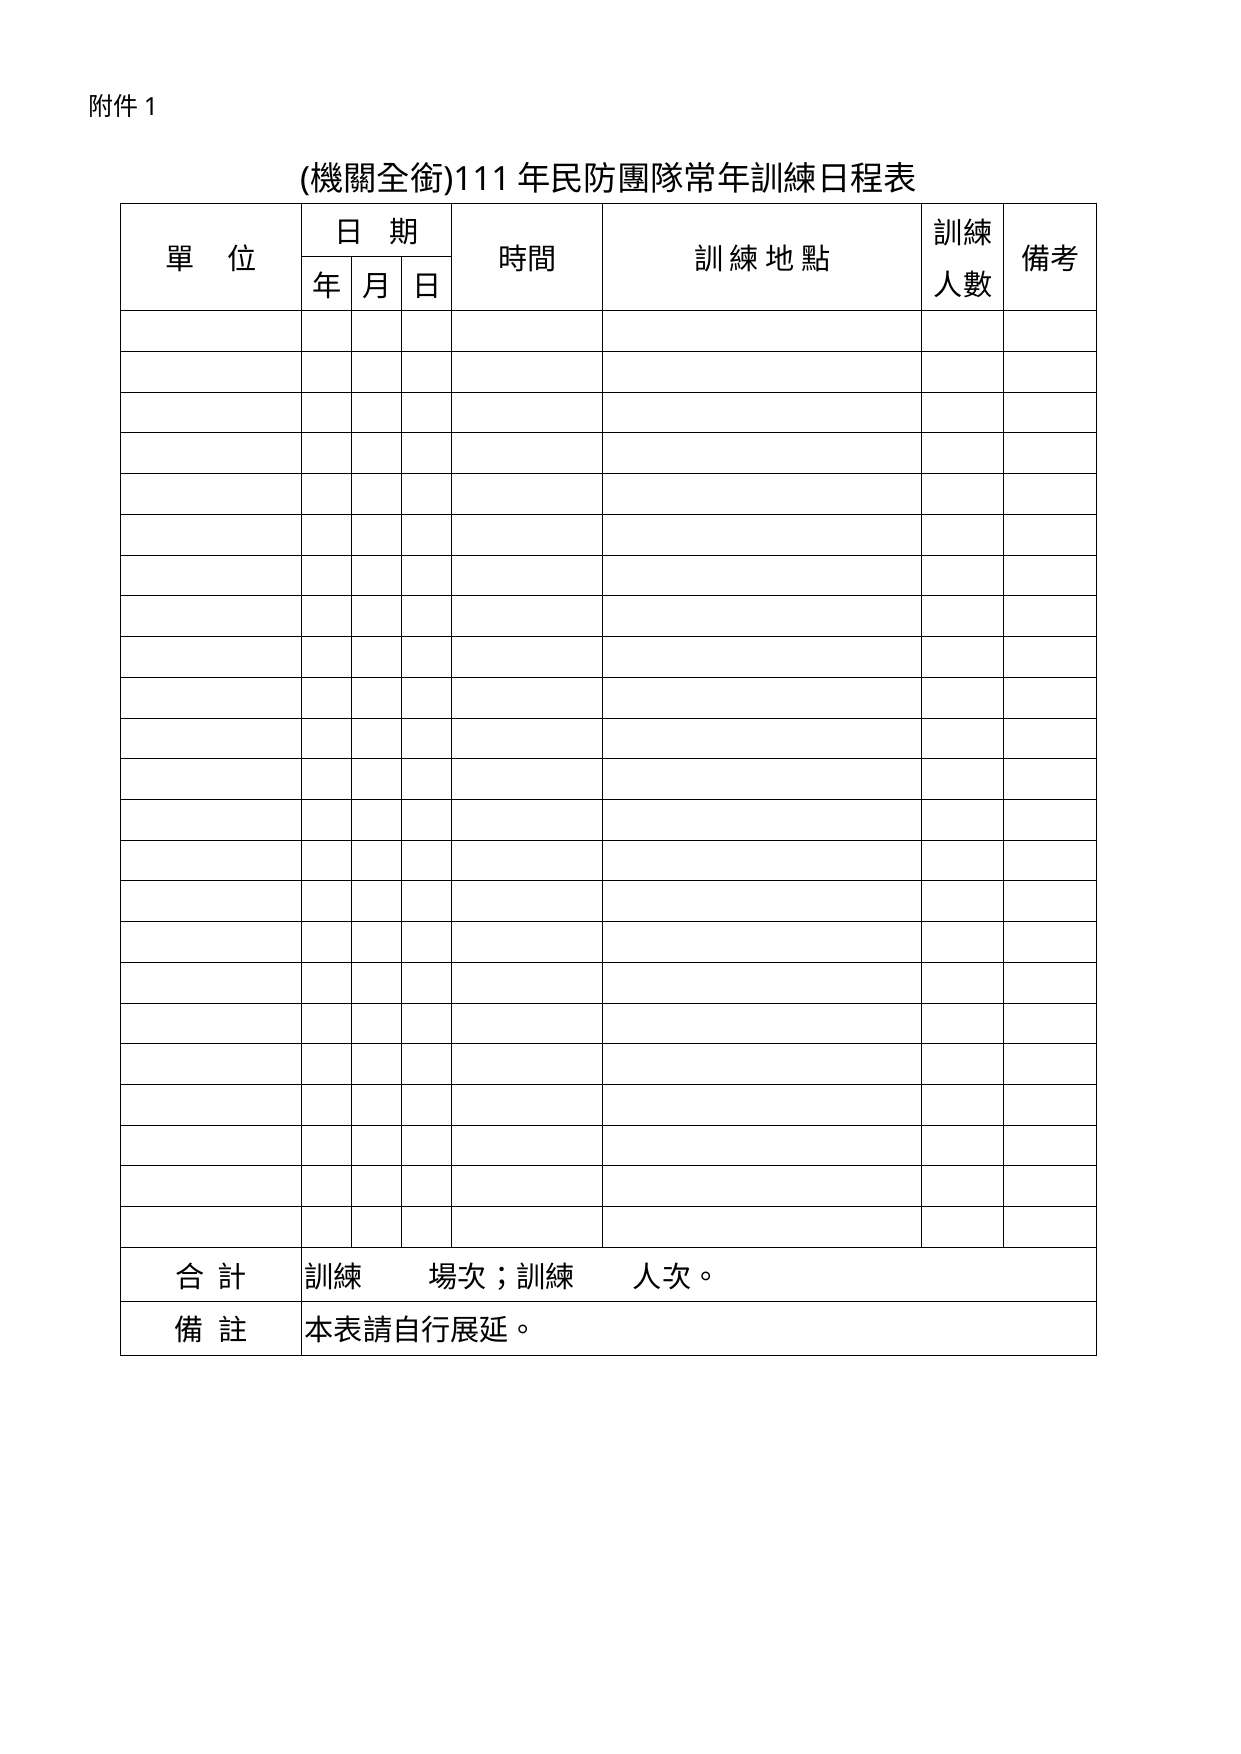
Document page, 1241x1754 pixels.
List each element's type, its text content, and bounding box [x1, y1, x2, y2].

table_cell [352, 1085, 401, 1125]
table_cell [1004, 881, 1096, 921]
table_cell [302, 515, 351, 554]
table_cell [121, 1166, 301, 1206]
table_cell [452, 474, 602, 514]
table_cell [452, 1004, 602, 1043]
table_cell [402, 1207, 451, 1247]
table_cell [452, 515, 602, 554]
table_cell [121, 556, 301, 595]
table_cell [603, 800, 921, 839]
table_cell [1004, 393, 1096, 432]
table_cell [402, 841, 451, 880]
table_cell 月 [352, 257, 401, 310]
table_cell [452, 433, 602, 473]
table_cell [352, 963, 401, 1002]
table_cell [922, 1166, 1003, 1206]
table_cell [1004, 1004, 1096, 1043]
table_cell [603, 678, 921, 717]
table_cell [603, 637, 921, 677]
table_cell [352, 474, 401, 514]
table_cell [452, 637, 602, 677]
table_cell [302, 963, 351, 1002]
table_cell [352, 1004, 401, 1043]
table_cell [121, 719, 301, 758]
table_cell [922, 556, 1003, 595]
table_cell [603, 556, 921, 595]
table_cell [352, 637, 401, 677]
table_cell [402, 1044, 451, 1084]
table_cell [1004, 433, 1096, 473]
table_cell [121, 922, 301, 962]
table_cell [302, 719, 351, 758]
table_cell [1004, 678, 1096, 717]
table_cell [1004, 311, 1096, 351]
table_cell [402, 678, 451, 717]
table_cell [922, 596, 1003, 636]
table_cell [922, 678, 1003, 717]
table_cell [603, 474, 921, 514]
table_cell [452, 556, 602, 595]
table_cell [402, 922, 451, 962]
table_cell [452, 352, 602, 392]
table_cell [402, 963, 451, 1002]
table_cell [302, 474, 351, 514]
table_cell [603, 841, 921, 880]
table_cell [1004, 841, 1096, 880]
table_cell [922, 474, 1003, 514]
table_cell [402, 596, 451, 636]
table_cell [1004, 556, 1096, 595]
table_cell [302, 1085, 351, 1125]
table_cell [922, 759, 1003, 799]
table_cell [1004, 1207, 1096, 1247]
table_cell [1004, 1166, 1096, 1206]
table_cell [302, 881, 351, 921]
table_cell [352, 596, 401, 636]
table_cell [402, 311, 451, 351]
table_cell [452, 596, 602, 636]
table_cell [1004, 515, 1096, 554]
table_cell [402, 433, 451, 473]
table_cell [302, 1126, 351, 1165]
table_cell [121, 800, 301, 839]
table_cell [452, 311, 602, 351]
table_cell [352, 1126, 401, 1165]
table_cell [302, 556, 351, 595]
table_cell [121, 433, 301, 473]
table_cell [121, 352, 301, 392]
table_cell [352, 719, 401, 758]
table_cell [302, 922, 351, 962]
table_cell 備 註 [121, 1302, 301, 1354]
table_cell [302, 637, 351, 677]
table_cell [302, 596, 351, 636]
table_cell [603, 596, 921, 636]
table_cell [352, 881, 401, 921]
table_cell [302, 311, 351, 351]
table_cell [452, 841, 602, 880]
table_cell [302, 1004, 351, 1043]
table_cell [603, 1207, 921, 1247]
table_cell [121, 474, 301, 514]
table_cell [402, 515, 451, 554]
table_cell [603, 311, 921, 351]
table_cell [352, 841, 401, 880]
table_cell [922, 800, 1003, 839]
table_cell [452, 963, 602, 1002]
table_cell [1004, 474, 1096, 514]
table_cell [121, 881, 301, 921]
table_cell [121, 963, 301, 1002]
table_cell [922, 841, 1003, 880]
table_cell [302, 759, 351, 799]
table_cell [603, 515, 921, 554]
table_cell 本表請自行展延。 [302, 1302, 1096, 1354]
table_cell [402, 474, 451, 514]
table_cell [352, 393, 401, 432]
table_cell [1004, 759, 1096, 799]
table_cell [922, 1126, 1003, 1165]
table_cell [603, 963, 921, 1002]
table_cell [452, 393, 602, 432]
table_cell [452, 1126, 602, 1165]
table_cell [603, 881, 921, 921]
table_cell [121, 637, 301, 677]
table_cell 備考 [1004, 204, 1096, 310]
table_cell [352, 433, 401, 473]
table_cell [121, 841, 301, 880]
table_cell [402, 393, 451, 432]
table_cell 時間 [452, 204, 602, 310]
table_cell [603, 352, 921, 392]
table_cell [1004, 1126, 1096, 1165]
table_cell [121, 596, 301, 636]
table_cell [121, 311, 301, 351]
table_cell [302, 800, 351, 839]
table_cell [121, 515, 301, 554]
table_cell [121, 1044, 301, 1084]
table_header (機關全銜)111年民防團隊常年訓練日程表 [88, 86, 1097, 202]
table_cell [922, 963, 1003, 1002]
table_cell [603, 1004, 921, 1043]
table_cell [603, 393, 921, 432]
table_cell [922, 1085, 1003, 1125]
table_cell [603, 1126, 921, 1165]
table_cell [352, 556, 401, 595]
table_cell [1004, 922, 1096, 962]
table_cell [603, 1044, 921, 1084]
table_cell [352, 1207, 401, 1247]
table_cell [452, 1207, 602, 1247]
table_cell [121, 393, 301, 432]
table_cell [922, 515, 1003, 554]
table_cell [922, 719, 1003, 758]
table_cell [121, 759, 301, 799]
table_cell [402, 1085, 451, 1125]
table_cell [922, 922, 1003, 962]
table_cell [452, 1044, 602, 1084]
table_cell [402, 1126, 451, 1165]
table_cell [603, 433, 921, 473]
table_cell [922, 1207, 1003, 1247]
table_cell [352, 1044, 401, 1084]
table_cell [121, 1004, 301, 1043]
table_cell [352, 678, 401, 717]
table_cell [1004, 1085, 1096, 1125]
table_cell [452, 922, 602, 962]
table_cell [121, 1126, 301, 1165]
table_cell [352, 311, 401, 351]
table_cell [402, 556, 451, 595]
table_cell [452, 881, 602, 921]
table_cell 日 期 [302, 204, 451, 256]
table_cell [452, 1166, 602, 1206]
table_cell [452, 678, 602, 717]
table_cell 訓練人數 [922, 204, 1003, 310]
table_cell [302, 678, 351, 717]
table_cell [452, 759, 602, 799]
table_cell [402, 352, 451, 392]
table_cell [452, 800, 602, 839]
table_cell [352, 515, 401, 554]
table_cell [121, 678, 301, 717]
table_cell [922, 1044, 1003, 1084]
table_cell [922, 311, 1003, 351]
table_cell [121, 1207, 301, 1247]
table_cell [1004, 963, 1096, 1002]
table_cell [352, 922, 401, 962]
table_cell [402, 1004, 451, 1043]
table_cell [922, 433, 1003, 473]
table_cell [922, 881, 1003, 921]
table_cell [402, 881, 451, 921]
table_cell [302, 841, 351, 880]
table_cell [922, 637, 1003, 677]
table_cell 訓 練 地 點 [603, 204, 921, 310]
table_cell [1004, 1044, 1096, 1084]
table_cell [1004, 352, 1096, 392]
table_cell [302, 1207, 351, 1247]
table_cell [352, 800, 401, 839]
table_cell [1004, 719, 1096, 758]
table_cell [352, 759, 401, 799]
table_cell [1004, 637, 1096, 677]
table_cell [452, 719, 602, 758]
table_cell [302, 393, 351, 432]
table_cell [402, 800, 451, 839]
table_cell [922, 393, 1003, 432]
table_cell [121, 1085, 301, 1125]
table_cell [302, 352, 351, 392]
table_cell 單 位 [121, 204, 301, 310]
table_cell [1004, 596, 1096, 636]
table_cell [452, 1085, 602, 1125]
table_cell [352, 1166, 401, 1206]
table_cell 年 [302, 257, 351, 310]
table_cell [402, 1166, 451, 1206]
table_cell 合 計 [121, 1248, 301, 1301]
table_cell [922, 1004, 1003, 1043]
table_cell [1004, 800, 1096, 839]
table_cell [302, 1166, 351, 1206]
table_cell [603, 922, 921, 962]
table_cell 訓練 場次；訓練 人次。 [302, 1248, 1096, 1301]
table_cell [603, 1085, 921, 1125]
table_cell 日 [402, 257, 451, 310]
table_cell [402, 719, 451, 758]
table_cell [352, 352, 401, 392]
table_cell [603, 1166, 921, 1206]
table_cell [603, 719, 921, 758]
table_cell [603, 759, 921, 799]
table_cell [402, 759, 451, 799]
table_cell [302, 433, 351, 473]
table_cell [302, 1044, 351, 1084]
table_cell [402, 637, 451, 677]
table_cell [922, 352, 1003, 392]
